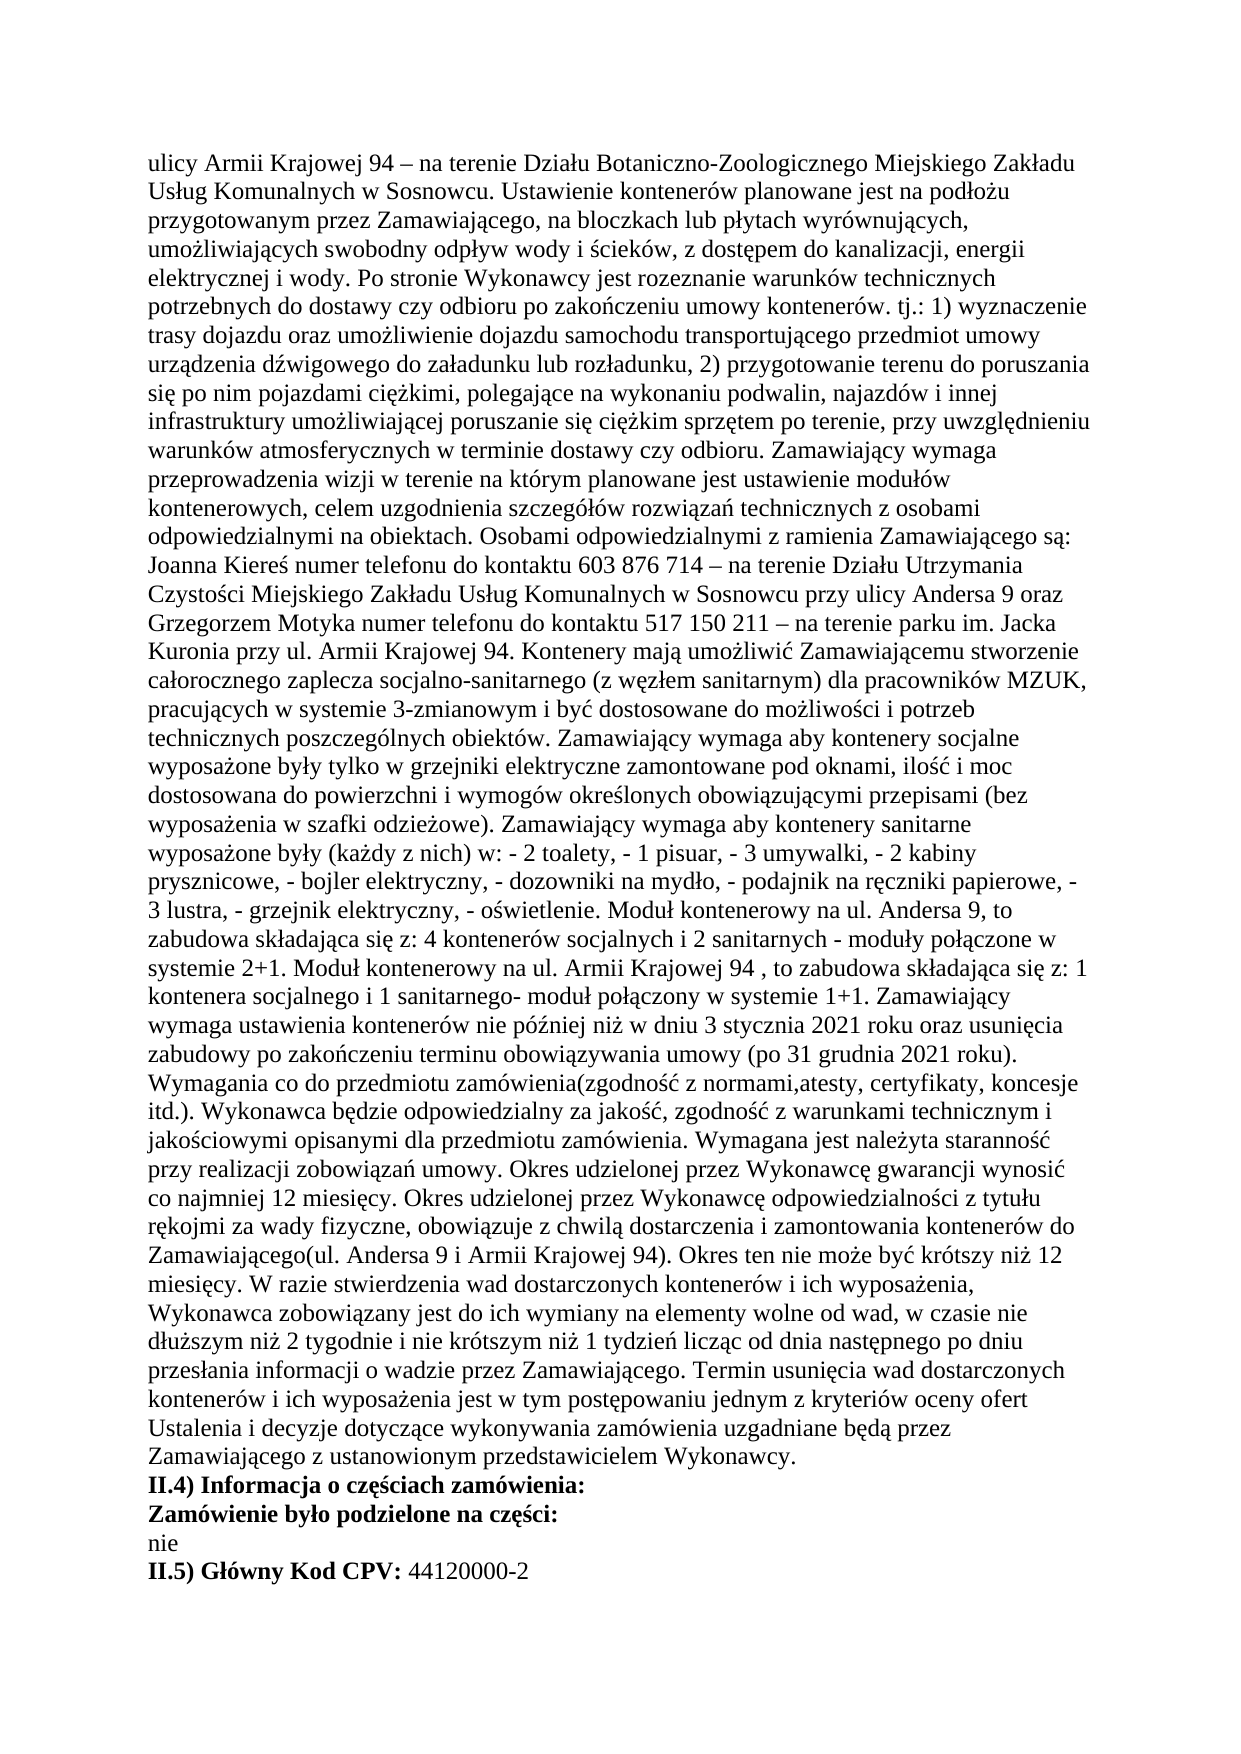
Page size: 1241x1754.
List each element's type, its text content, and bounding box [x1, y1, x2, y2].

text ulicy Armii Krajowej 94 – na terenie Działu Botaniczno-Zoologicznego Miejskiego Zakładu Usług Komunalnych w Sosnowcu. Ustawienie kontenerów planowane jest na podłożu przygotowanym przez Zamawiającego, na bloczkach lub płytach wyrównujących, umożliwiających swobodny odpływ wody i ścieków, z dostępem do kanalizacji, energii elektrycznej i wody. Po stronie Wykonawcy jest rozeznanie warunków technicznych potrzebnych do dostawy czy odbioru po zakończeniu umowy kontenerów. tj.: 1) wyznaczenie trasy dojazdu oraz umożliwienie dojazdu samochodu transportującego przedmiot umowy urządzenia dźwigowego do załadunku lub rozładunku, 2) przygotowanie terenu do poruszania się po nim pojazdami ciężkimi, polegające na wykonaniu podwalin, najazdów i innej infrastruktury umożliwiającej poruszanie się ciężkim sprzętem po terenie, przy uwzględnieniu warunków atmosferycznych w terminie dostawy czy odbioru. Zamawiający wymaga przeprowadzenia wizji w terenie na którym planowane jest ustawienie modułów kontenerowych, celem uzgodnienia szczegółów rozwiązań technicznych z osobami odpowiedzialnymi na obiektach. Osobami odpowiedzialnymi z ramienia Zamawiającego są: Joanna Kiereś numer telefonu do kontaktu 603 876 714 – na terenie Działu Utrzymania Czystości Miejskiego Zakładu Usług Komunalnych w Sosnowcu przy ulicy Andersa 9 oraz Grzegorzem Motyka numer telefonu do kontaktu 517 150 211 – na terenie parku im. Jacka Kuronia przy ul. Armii Krajowej 94. Kontenery mają umożliwić Zamawiającemu stworzenie całorocznego zaplecza socjalno-sanitarnego (z węzłem sanitarnym) dla pracowników MZUK, pracujących w systemie 3-zmianowym i być dostosowane do możliwości i potrzeb technicznych poszczególnych obiektów. Zamawiający wymaga aby kontenery socjalne wyposażone były tylko w grzejniki elektryczne zamontowane pod oknami, ilość i moc dostosowana do powierzchni i wymogów określonych obowiązującymi przepisami (bez wyposażenia w szafki odzieżowe). Zamawiający wymaga aby kontenery sanitarne wyposażone były (każdy z nich) w: - 2 toalety, - 1 pisuar, - 3 umywalki, - 2 kabiny prysznicowe, - bojler elektryczny, - dozowniki na mydło, - podajnik na ręczniki papierowe, - 3 lustra, - grzejnik elektryczny, - oświetlenie. Moduł kontenerowy na ul. Andersa 9, to zabudowa składająca się z: 4 kontenerów socjalnych i 2 sanitarnych - moduły połączone w systemie 2+1. Moduł kontenerowy na ul. Armii Krajowej 94 , to zabudowa składająca się z: 1 kontenera socjalnego i 1 sanitarnego- moduł połączony w systemie 1+1. Zamawiający wymaga ustawienia kontenerów nie później niż w dniu 3 stycznia 2021 roku oraz usunięcia zabudowy po zakończeniu terminu obowiązywania umowy (po 31 grudnia 2021 roku). Wymagania co do przedmiotu zamówienia(zgodność z normami,atesty, certyfikaty, koncesje itd.). Wykonawca będzie odpowiedzialny za jakość, zgodność z warunkami technicznym i jakościowymi opisanymi dla przedmiotu zamówienia. Wymagana jest należyta staranność przy realizacji zobowiązań umowy. Okres udzielonej przez Wykonawcę gwarancji wynosić co najmniej 12 miesięcy. Okres udzielonej przez Wykonawcę odpowiedzialności z tytułu rękojmi za wady fizyczne, obowiązuje z chwilą dostarczenia i zamontowania kontenerów do Zamawiającego(ul. Andersa 9 i Armii Krajowej 94). Okres ten nie może być krótszy niż 12 miesięcy. W razie stwierdzenia wad dostarczonych kontenerów i ich wyposażenia, Wykonawca zobowiązany jest do ich wymiany na elementy wolne od wad, w czasie nie dłuższym niż 2 tygodnie i nie krótszym niż 1 tydzień licząc od dnia następnego po dniu przesłania informacji o wadzie przez Zamawiającego. Termin usunięcia wad dostarczonych kontenerów i ich wyposażenia jest w tym postępowaniu jednym z kryteriów oceny ofert Ustalenia i decyzje dotyczące wykonywania zamówienia uzgadniane będą przez Zamawiającego z ustanowionym przedstawicielem Wykonawcy. [148, 148, 1093, 1470]
text nie [148, 1528, 1093, 1556]
text II.4) Informacja o częściach zamówienia: Zamówienie było podzielone na części: [148, 1470, 1093, 1528]
text II.5) Główny Kod CPV: 44120000-2 [148, 1556, 1093, 1585]
